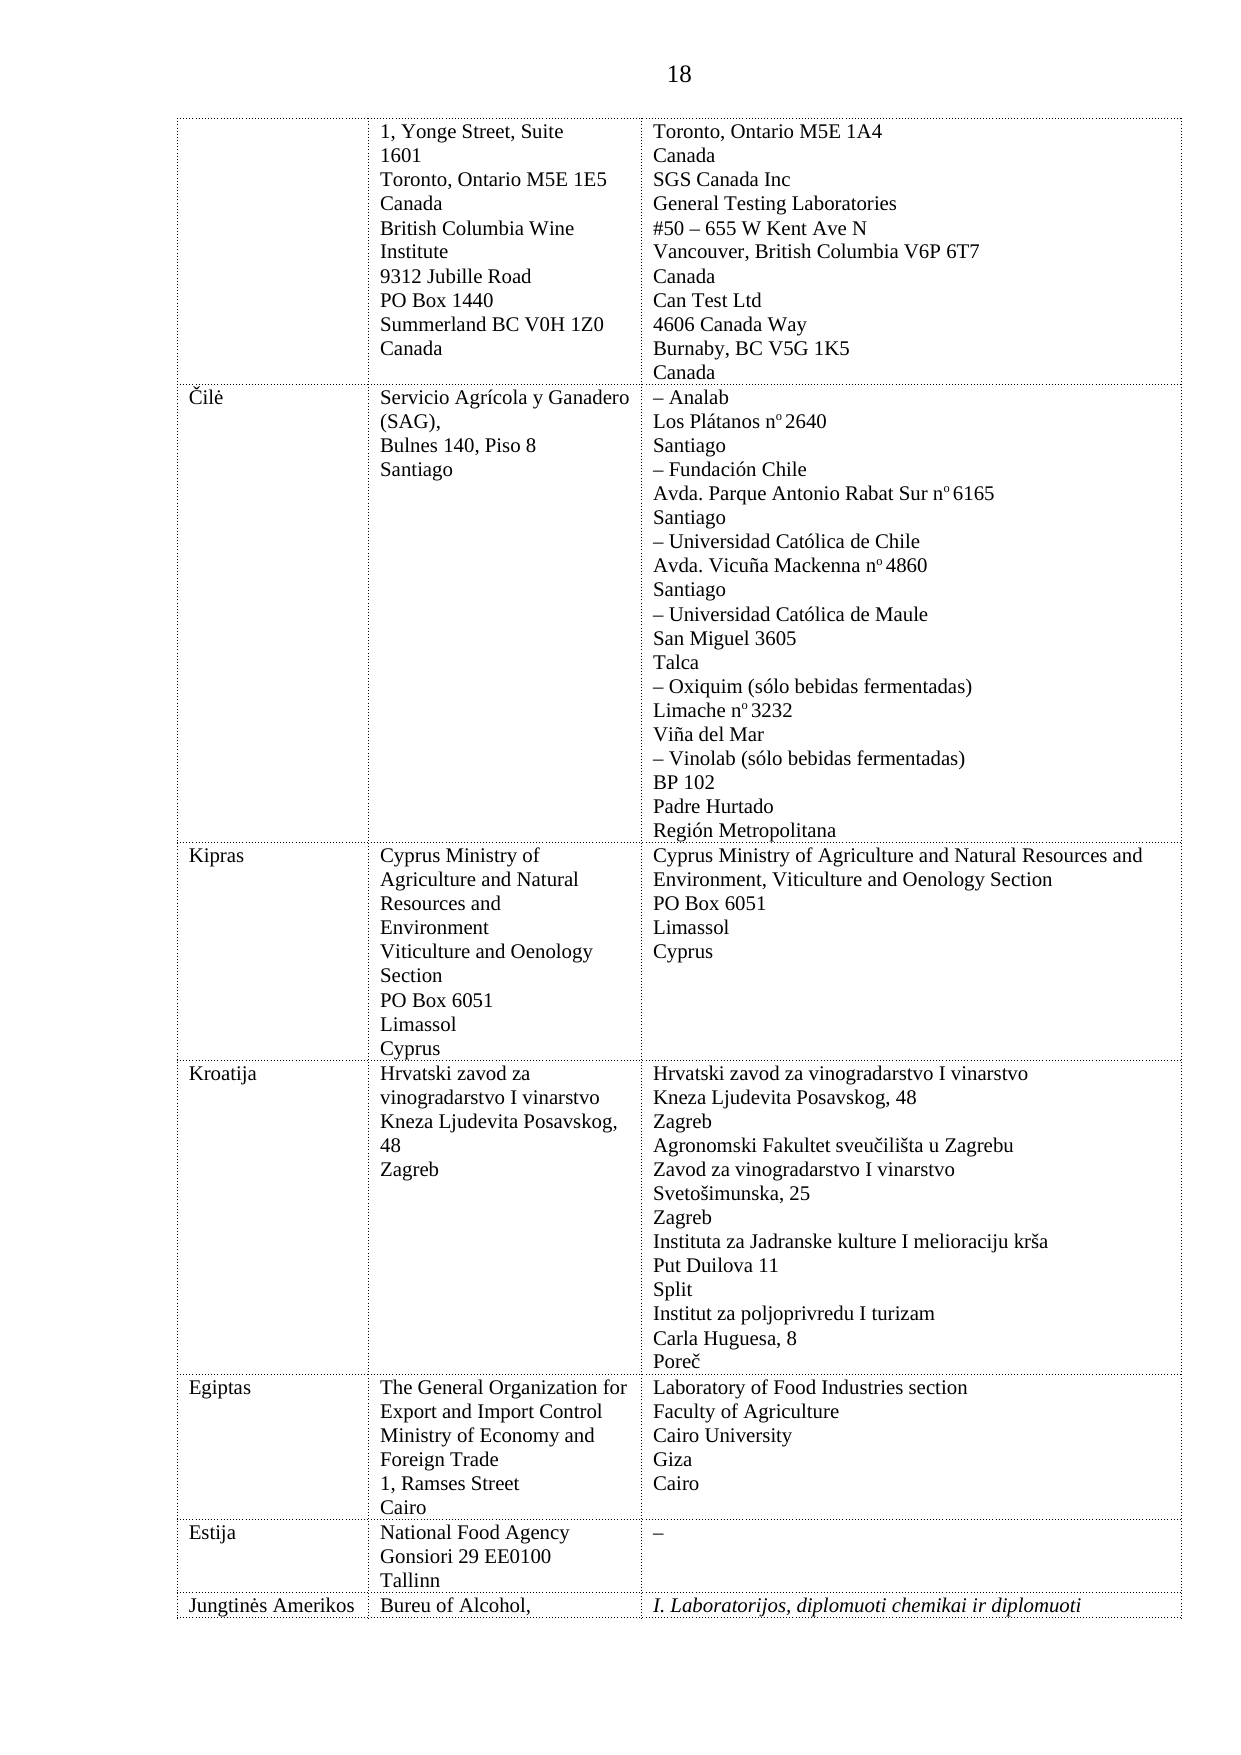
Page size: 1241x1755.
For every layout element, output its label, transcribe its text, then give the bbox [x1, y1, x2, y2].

table_cell The General Organization for Export and Import Control Ministry of Economy and Foreign Trade 1, Ramses Street Cairo [369, 1374, 642, 1519]
table_cell [177, 118, 369, 384]
table_cell Laboratory of Food Industries section Faculty of Agriculture Cairo University Giza Cairo [642, 1374, 1181, 1519]
table_cell Servicio Agrícola y Ganadero (SAG), Bulnes 140, Piso 8 Santiago [369, 384, 642, 842]
table_cell – [642, 1519, 1181, 1592]
table_cell Hrvatski zavod za vinogradarstvo I vinarstvo Kneza Ljudevita Posavskog, 48 Zagreb [369, 1060, 642, 1373]
table_cell 1, Yonge Street, Suite 1601 Toronto, Ontario M5E 1E5 Canada British Columbia Wine Institute 9312 Jubille Road PO Box 1440 Summerland BC V0H 1Z0 Canada [369, 118, 642, 384]
table_cell Bureu of Alcohol, [369, 1592, 642, 1617]
table_cell I. Laboratorijos, diplomuoti chemikai ir diplomuoti [642, 1592, 1181, 1617]
table_cell Hrvatski zavod za vinogradarstvo I vinarstvo Kneza Ljudevita Posavskog, 48 Zagreb Agronomski Fakultet sveučilišta u Zagrebu Zavod za vinogradarstvo I vinarstvo Svetošimunska, 25 Zagreb Instituta za Jadranske kulture I melioraciju krša Put Duilova 11 Split Institut za poljoprivredu I turizam Carla Huguesa, 8 Poreč [642, 1060, 1181, 1373]
table_cell Kipras [177, 842, 369, 1060]
table_cell Estija [177, 1519, 369, 1592]
table_cell Egiptas [177, 1374, 369, 1519]
table_cell Toronto, Ontario M5E 1A4 Canada SGS Canada Inc General Testing Laboratories #50 – 655 W Kent Ave N Vancouver, British Columbia V6P 6T7 Canada Can Test Ltd 4606 Canada Way Burnaby, BC V5G 1K5 Canada [642, 118, 1181, 384]
table_cell – Analab Los Plátanos no 2640 Santiago – Fundación Chile Avda. Parque Antonio Rabat Sur no 6165 Santiago – Universidad Católica de Chile Avda. Vicuña Mackenna no 4860 Santiago – Universidad Católica de Maule San Miguel 3605 Talca – Oxiquim (sólo bebidas fermentadas) Limache no 3232 Viña del Mar – Vinolab (sólo bebidas fermentadas) BP 102 Padre Hurtado Región Metropolitana [642, 384, 1181, 842]
table_cell Kroatija [177, 1060, 369, 1373]
table_cell Čilė [177, 384, 369, 842]
table_cell National Food Agency Gonsiori 29 EE0100 Tallinn [369, 1519, 642, 1592]
table_cell Cyprus Ministry of Agriculture and Natural Resources and Environment Viticulture and Oenology Section PO Box 6051 Limassol Cyprus [369, 842, 642, 1060]
table_cell Jungtinės Amerikos [177, 1592, 369, 1617]
table_cell Cyprus Ministry of Agriculture and Natural Resources and Environment, Viticulture and Oenology Section PO Box 6051 Limassol Cyprus [642, 842, 1181, 1060]
